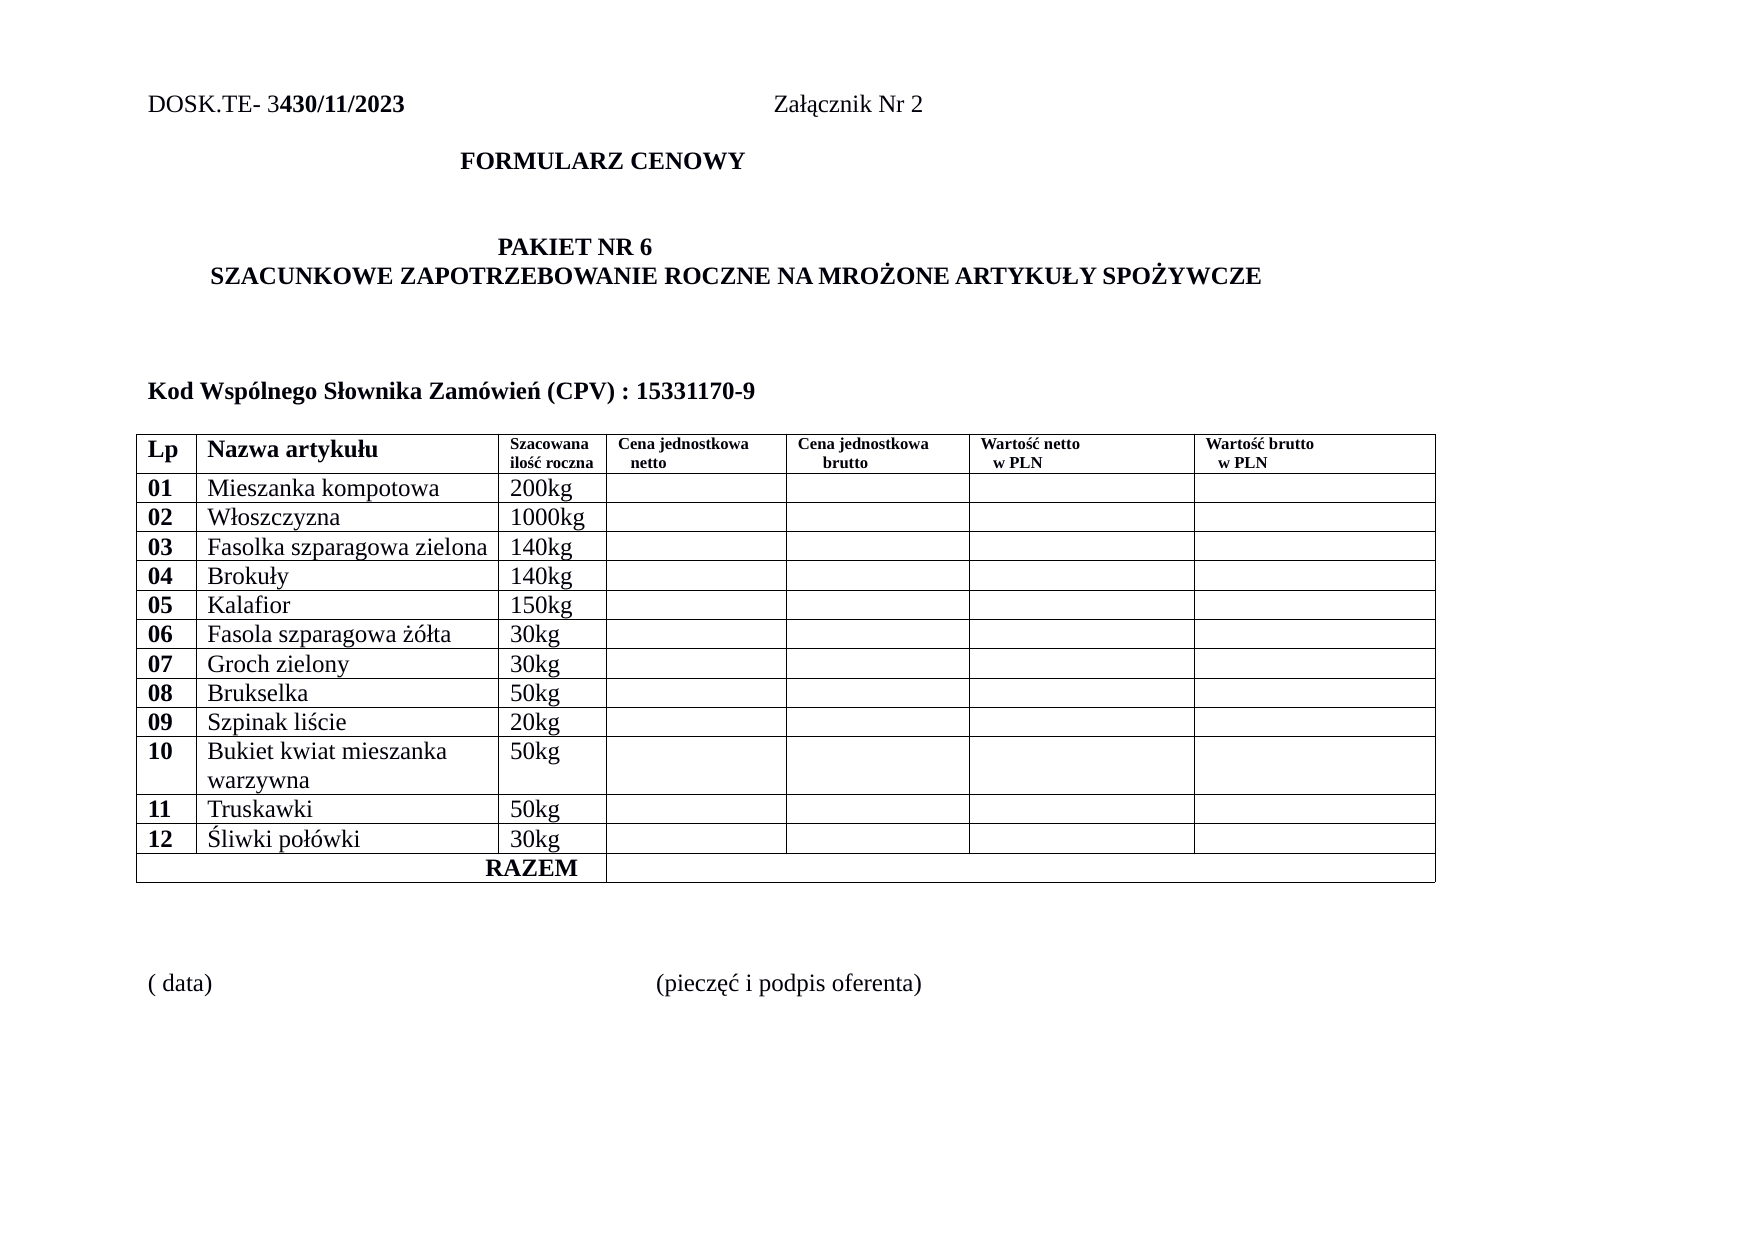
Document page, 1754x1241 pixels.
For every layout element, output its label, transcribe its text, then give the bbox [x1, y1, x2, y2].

table_cell 30kg [499, 649, 606, 677]
table_cell Brukselka [197, 679, 498, 707]
table_cell 150kg [499, 591, 606, 619]
table_cell Kalafior [197, 591, 498, 619]
table_cell [1195, 474, 1435, 502]
table_cell 04 [137, 561, 196, 589]
table_cell [607, 824, 786, 852]
table_cell [787, 708, 969, 736]
table_cell [970, 561, 1194, 589]
table_cell RAZEM [137, 854, 606, 882]
table_header Szacowana ilość roczna [499, 435, 606, 472]
table_cell [970, 679, 1194, 707]
table_cell [607, 474, 786, 502]
table_cell 30kg [499, 620, 606, 648]
table_cell [607, 854, 1435, 882]
table_cell 08 [137, 679, 196, 707]
table_cell 01 [137, 474, 196, 502]
table_cell 140kg [499, 532, 606, 560]
table_cell 30kg [499, 824, 606, 852]
table_cell 50kg [499, 795, 606, 823]
table_cell [787, 620, 969, 648]
text FORMULARZ CENOWY [148, 146, 1606, 175]
table_cell [607, 620, 786, 648]
table_cell [607, 737, 786, 794]
table_cell [970, 503, 1194, 531]
table_cell 10 [137, 737, 196, 794]
table_cell [787, 679, 969, 707]
table_cell [970, 474, 1194, 502]
table_cell [970, 532, 1194, 560]
table_cell [1195, 620, 1435, 648]
table_cell 50kg [499, 737, 606, 794]
table_cell [1195, 649, 1435, 677]
table_cell [607, 591, 786, 619]
table_cell [1195, 591, 1435, 619]
table_cell [607, 679, 786, 707]
table_cell 05 [137, 591, 196, 619]
table_cell Mieszanka kompotowa [197, 474, 498, 502]
table_cell Fasola szparagowa żółta [197, 620, 498, 648]
table_cell 03 [137, 532, 196, 560]
table_cell [607, 561, 786, 589]
table_cell [970, 591, 1194, 619]
table_cell [787, 795, 969, 823]
table_cell [970, 649, 1194, 677]
table_cell Włoszczyzna [197, 503, 498, 531]
table_cell [1195, 561, 1435, 589]
table_cell 07 [137, 649, 196, 677]
table_cell [1195, 795, 1435, 823]
table_cell [787, 561, 969, 589]
table_cell 50kg [499, 679, 606, 707]
table_header Lp [137, 435, 196, 472]
text PAKIET NR 6 [148, 232, 1606, 261]
table_header Wartość brutto w PLN [1195, 435, 1435, 472]
table_cell [970, 708, 1194, 736]
table_cell Brokuły [197, 561, 498, 589]
table_header Cena jednostkowa brutto [787, 435, 969, 472]
table_cell 11 [137, 795, 196, 823]
table_cell 20kg [499, 708, 606, 736]
table_cell [1195, 824, 1435, 852]
text ( data) (pieczęć i podpis oferenta) [148, 968, 1606, 997]
table_cell [787, 503, 969, 531]
table_cell [787, 591, 969, 619]
table_cell [787, 649, 969, 677]
table_cell [1195, 503, 1435, 531]
table_cell [970, 620, 1194, 648]
table_cell [1195, 679, 1435, 707]
table_cell [1195, 737, 1435, 794]
table_cell [607, 795, 786, 823]
text DOSK.TE- 3430/11/2023 Załącznik Nr 2 [148, 89, 1606, 117]
table_cell [607, 649, 786, 677]
text Kod Wspólnego Słownika Zamówień (CPV) : 15331170-9 [148, 376, 1606, 405]
table_cell [970, 824, 1194, 852]
table_cell 12 [137, 824, 196, 852]
text SZACUNKOWE ZAPOTRZEBOWANIE ROCZNE NA MROŻONE ARTYKUŁY SPOŻYWCZE [148, 261, 1606, 290]
table_cell 06 [137, 620, 196, 648]
table_cell 02 [137, 503, 196, 531]
table_cell [607, 532, 786, 560]
table_cell [787, 532, 969, 560]
table_cell Bukiet kwiat mieszanka warzywna [197, 737, 498, 794]
table_cell Śliwki połówki [197, 824, 498, 852]
table_cell Fasolka szparagowa zielona [197, 532, 498, 560]
table_cell [787, 474, 969, 502]
table_cell 09 [137, 708, 196, 736]
table_header Wartość netto w PLN [970, 435, 1194, 472]
table_cell 1000kg [499, 503, 606, 531]
table_cell [1195, 532, 1435, 560]
table_cell Szpinak liście [197, 708, 498, 736]
table_cell [787, 824, 969, 852]
table_cell 140kg [499, 561, 606, 589]
table_cell [787, 737, 969, 794]
table_cell 200kg [499, 474, 606, 502]
table_header Nazwa artykułu [197, 435, 498, 472]
table_cell [607, 708, 786, 736]
table_cell [970, 795, 1194, 823]
table_header Cena jednostkowa netto [607, 435, 786, 472]
table_cell [607, 503, 786, 531]
table_cell Truskawki [197, 795, 498, 823]
table_cell [1195, 708, 1435, 736]
table_cell Groch zielony [197, 649, 498, 677]
table_cell [970, 737, 1194, 794]
